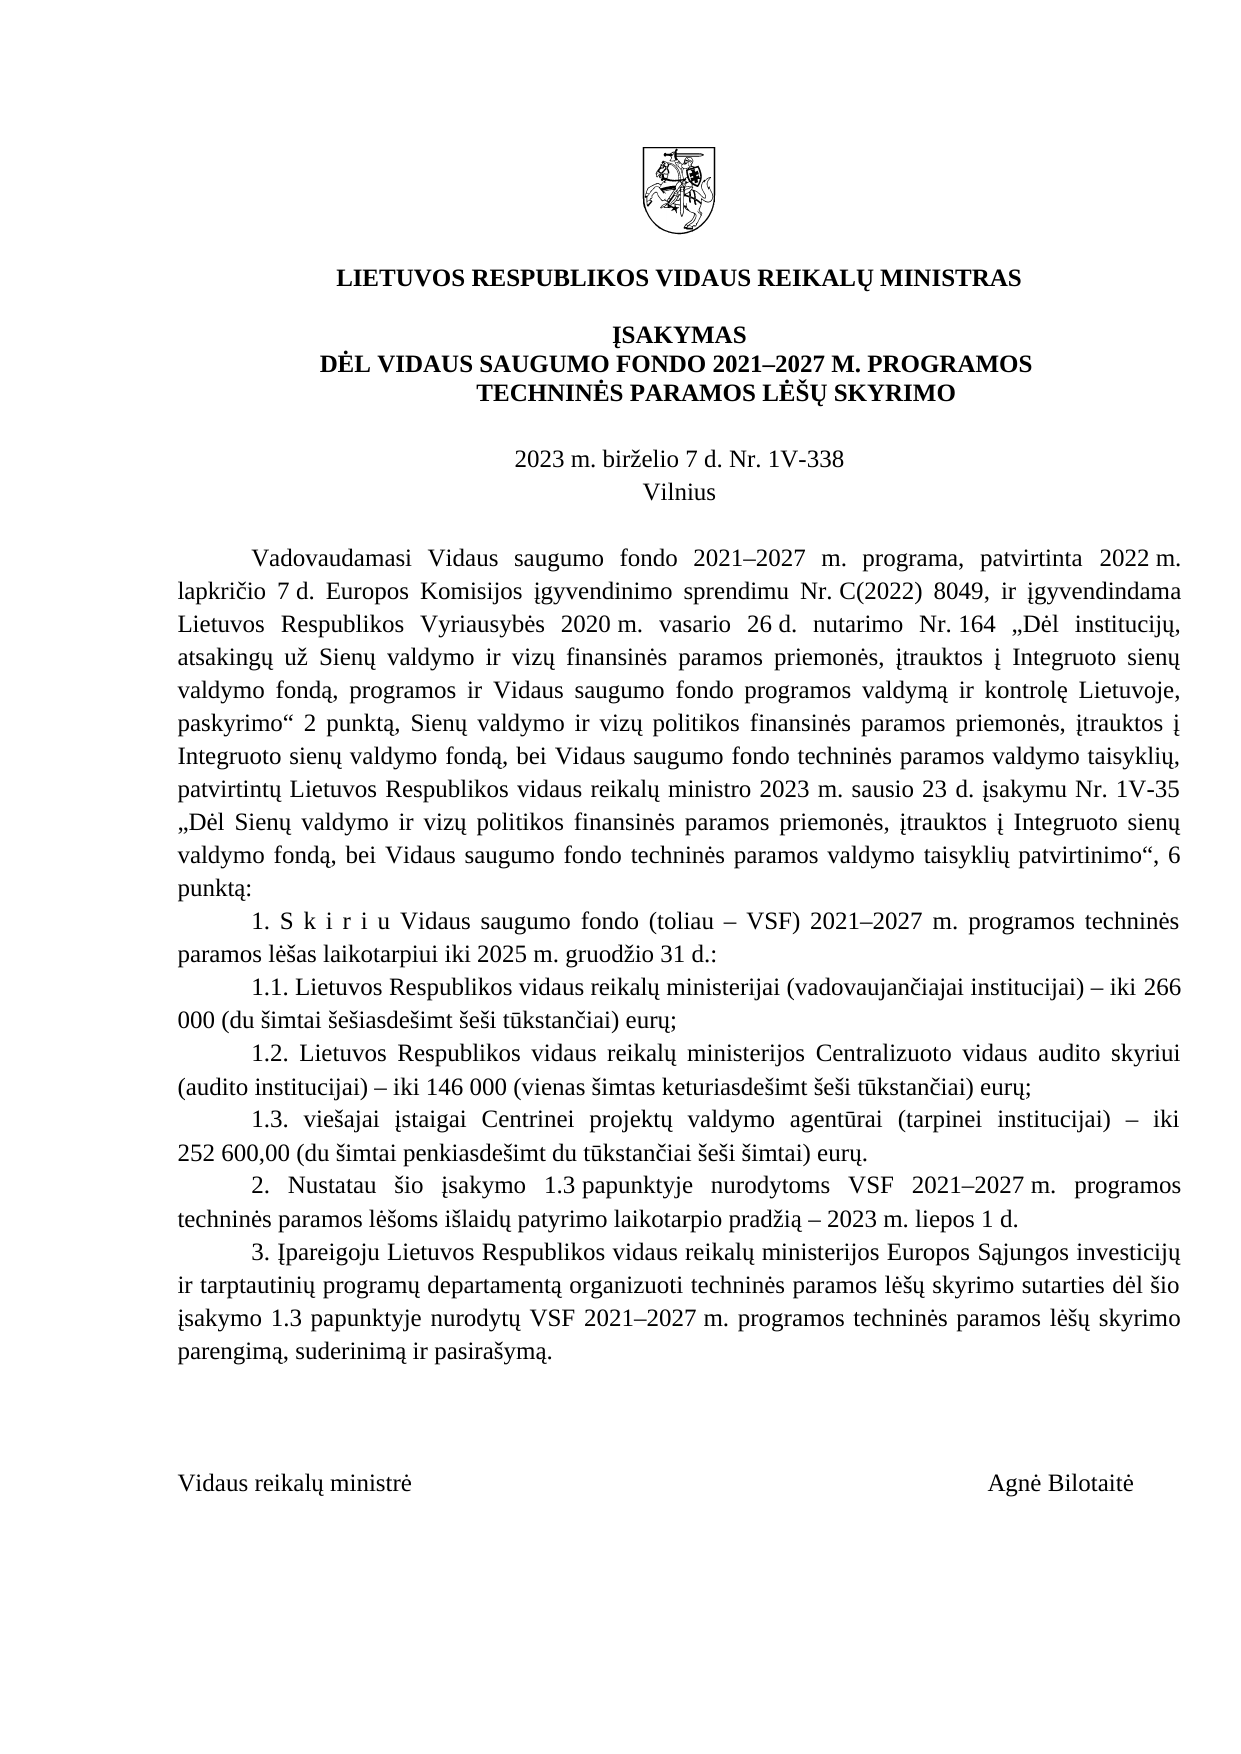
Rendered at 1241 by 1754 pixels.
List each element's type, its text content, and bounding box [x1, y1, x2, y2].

text 2. Nustatau šio įsakymo 1.3 papunktyje nurodytoms VSF 2021–2027 m. programos techninės paramos lėšoms išlaidų patyrimo laikotarpio pradžią – 2023 m. liepos 1 d. [177, 1171, 1181, 1232]
text 1.3. viešajai įstaigai Centrinei projektų valdymo agentūrai (tarpinei institucijai) – iki 252 600,00 (du šimtai penkiasdešimt du tūkstančiai šeši šimtai) eurų. [177, 1104, 1181, 1166]
text 1. S k i r i u Vidaus saugumo fondo (toliau – VSF) 2021–2027 m. programos techninės paramos lėšas laikotarpiui iki 2025 m. gruodžio 31 d.: [177, 906, 1181, 968]
text ĮSAKYMAS [177, 321, 1181, 349]
text 2023 m. birželio 7 d. Nr. 1V-338 [177, 444, 1181, 473]
text Vilnius [177, 477, 1181, 506]
text 1.2. Lietuvos Respublikos vidaus reikalų ministerijos Centralizuoto vidaus audito skyriui (audito institucijai) – iki 146 000 (vienas šimtas keturiasdešimt šeši tūkstančiai) eurų; [177, 1038, 1181, 1100]
text TECHNINĖS PARAMOS LĖŠŲ SKYRIMO [177, 378, 1181, 407]
text 3. Įpareigoju Lietuvos Respublikos vidaus reikalų ministerijos Europos Sąjungos investicijų ir tarptautinių programų departamentą organizuoti techninės paramos lėšų skyrimo sutarties dėl šio įsakymo 1.3 papunktyje nurodytų VSF 2021–2027 m. programos techninės paramos lėšų skyrimo parengimą, suderinimą ir pasirašymą. [177, 1237, 1181, 1364]
text Vidaus reikalų ministrė Agnė Bilotaitė [177, 1468, 1181, 1497]
text DĖL VIDAUS SAUGUMO FONDO 2021–2027 M. PROGRAMOS [177, 349, 1181, 378]
text LIETUVOS RESPUBLIKOS VIDAUS REIKALŲ MINISTRAS [177, 263, 1181, 292]
text Vadovaudamasi Vidaus saugumo fondo 2021–2027 m. programa, patvirtinta 2022 m. lapkričio 7 d. Europos Komisijos įgyvendinimo sprendimu Nr. C(2022) 8049, ir įgyvendindama Lietuvos Respublikos Vyriausybės 2020 m. vasario 26 d. nutarimo Nr. 164 „Dėl institucijų, atsakingų už Sienų valdymo ir vizų finansinės paramos priemonės, įtrauktos į Integruoto sienų valdymo fondą, programos ir Vidaus saugumo fondo programos valdymą ir kontrolę Lietuvoje, paskyrimo“ 2 punktą, Sienų valdymo ir vizų politikos finansinės paramos priemonės, įtrauktos į Integruoto sienų valdymo fondą, bei Vidaus saugumo fondo techninės paramos valdymo taisyklių, patvirtintų Lietuvos Respublikos vidaus reikalų ministro 2023 m. sausio 23 d. įsakymu Nr. 1V-35 „Dėl Sienų valdymo ir vizų politikos finansinės paramos priemonės, įtrauktos į Integruoto sienų valdymo fondą, bei Vidaus saugumo fondo techninės paramos valdymo taisyklių patvirtinimo“, 6 punktą: [177, 543, 1181, 902]
text 1.1. Lietuvos Respublikos vidaus reikalų ministerijai (vadovaujančiajai institucijai) – iki 266 000 (du šimtai šešiasdešimt šeši tūkstančiai) eurų; [177, 972, 1181, 1034]
